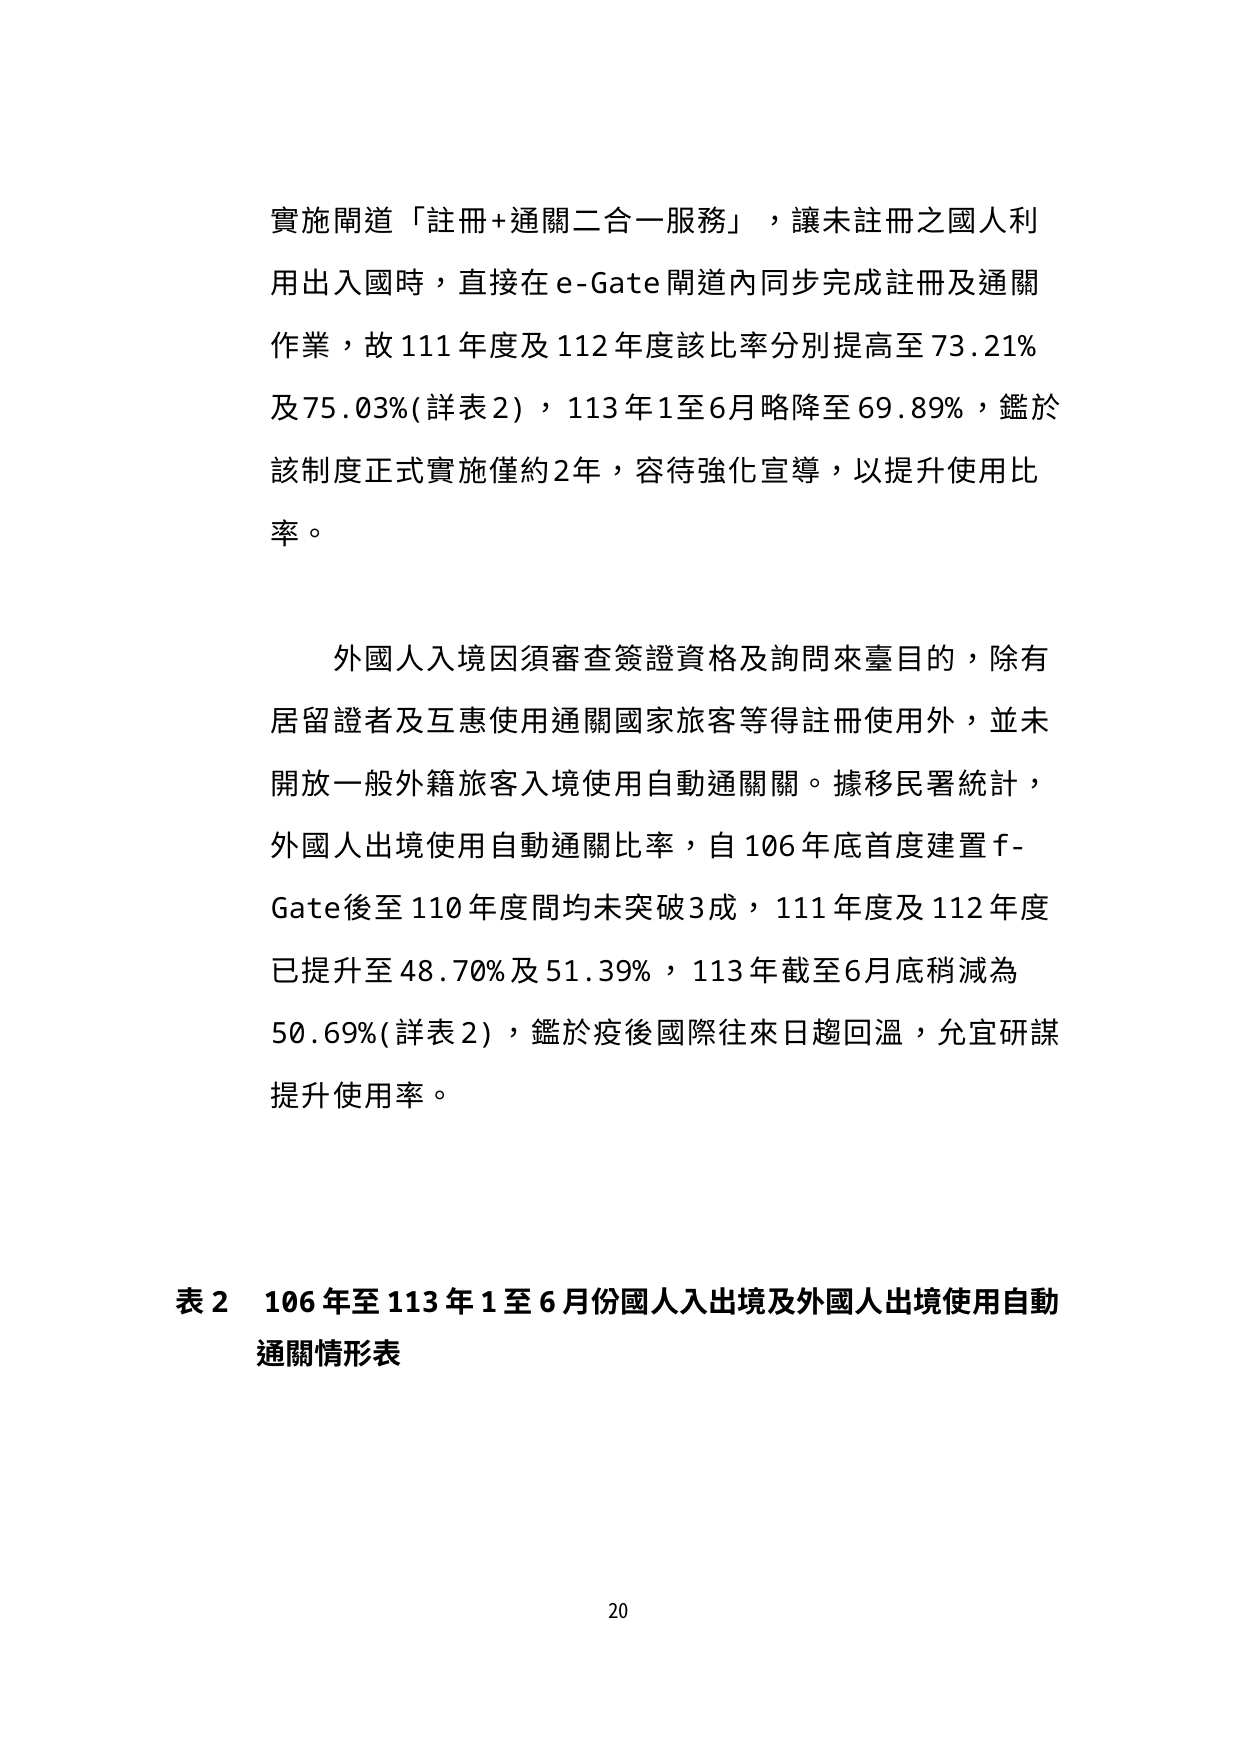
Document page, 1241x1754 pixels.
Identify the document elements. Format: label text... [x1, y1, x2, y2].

text 表2 106年至113年1至6月份國人入出境及外國人出境使用自動通關情形表 [176, 1271, 1061, 1375]
text 國人入出境時均可使用自動通關系統，據移民署統計，106至110年度國人入出境使用自動通關比率於109年度最高為62.82%，後因111年2月起試辦及於同年11月起實施閘道「註冊+通關二合一服務」，讓未註冊之國人利用出入國時，直接在e-Gate閘道內同步完成註冊及通關作業，故111年度及112年度該比率分別提高至73.21%及75.03%(詳表2)，113年1至6月略降至69.89%，鑑於該制度正式實施僅約2年，容待強化宣導，以提升使用比率。 [264, 177, 1061, 615]
text 外國人入境因須審查簽證資格及詢問來臺目的，除有居留證者及互惠使用通關國家旅客等得註冊使用外，並未開放一般外籍旅客入境使用自動通關關。據移民署統計，外國人出境使用自動通關比率，自106年底首度建置f-Gate後至110年度間均未突破3成，111年度及112年度已提升至48.70%及51.39%，113年截至6月底稍減為50.69%(詳表2)，鑑於疫後國際往來日趨回溫，允宜研謀提升使用率。 [264, 615, 1061, 1115]
